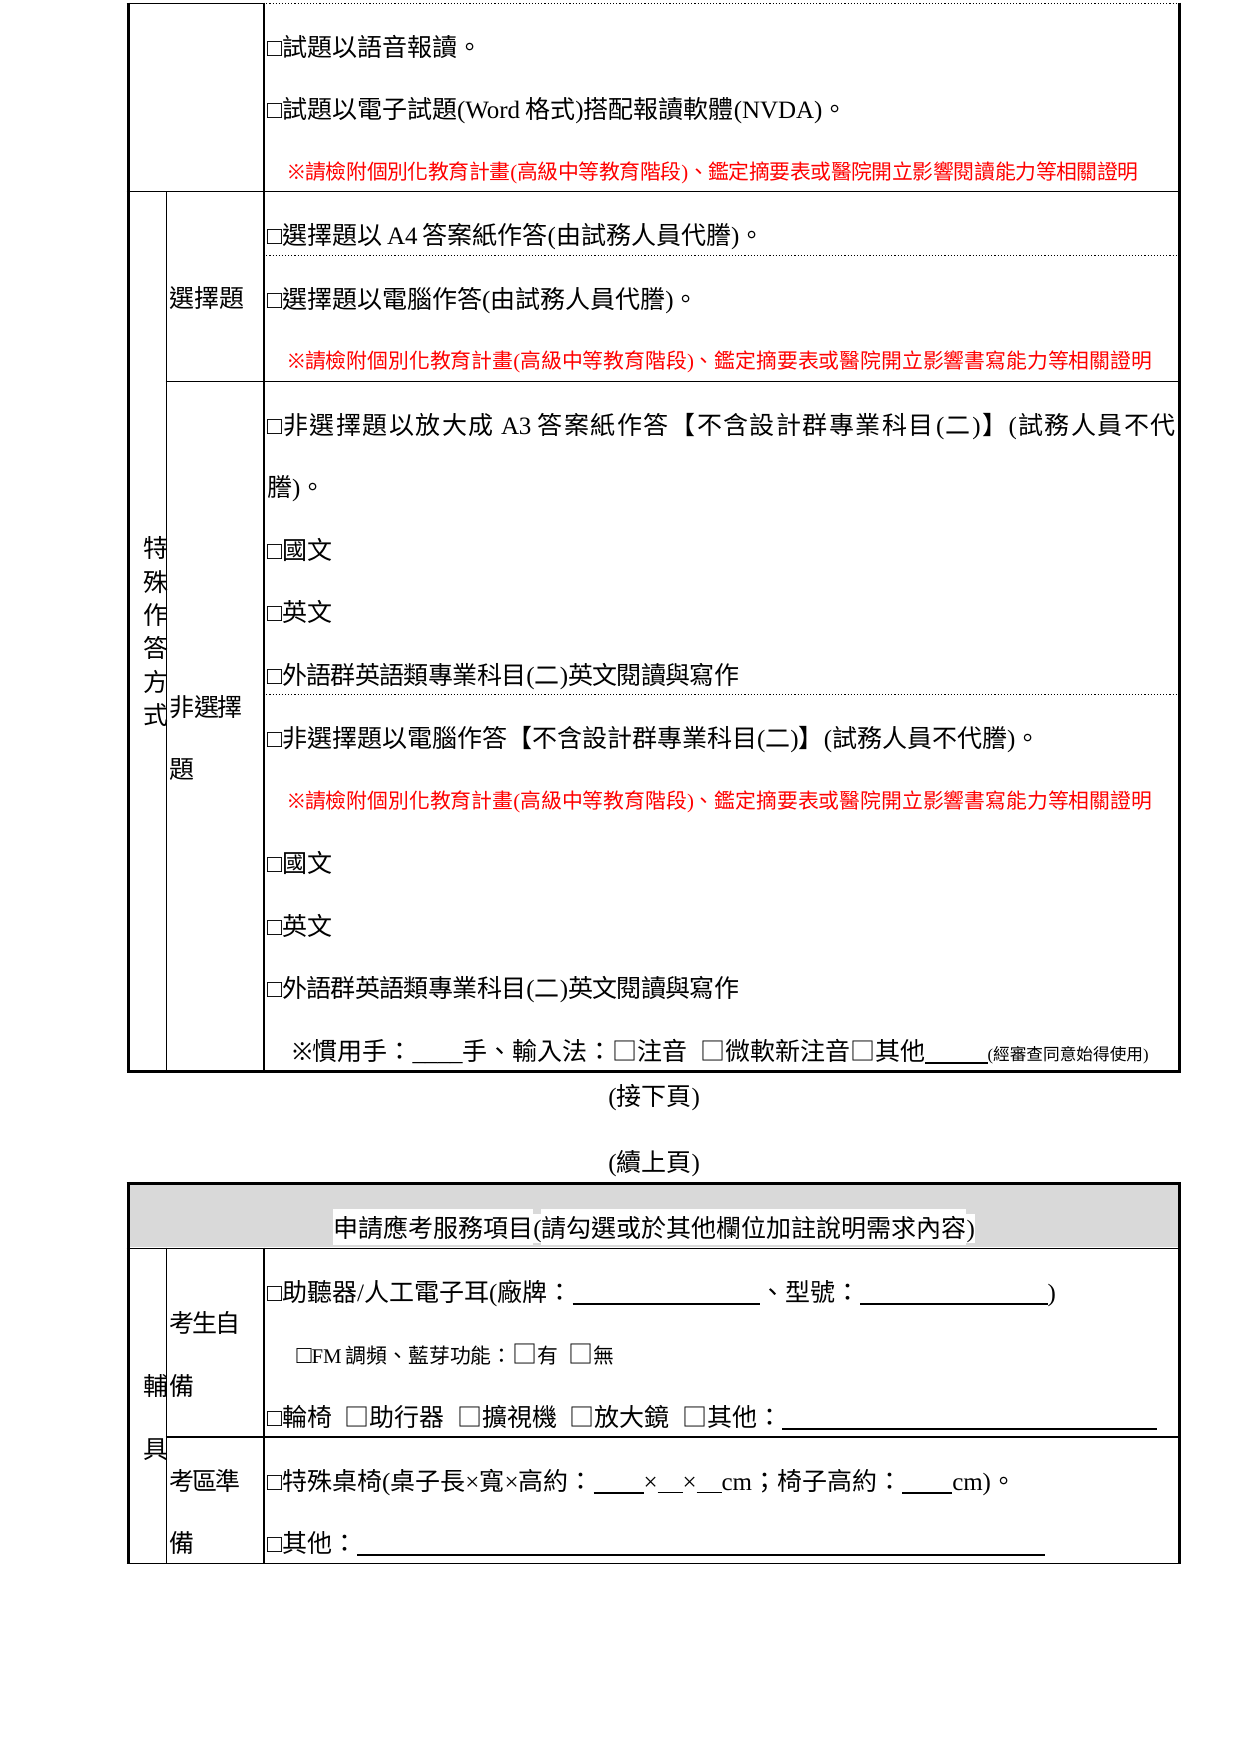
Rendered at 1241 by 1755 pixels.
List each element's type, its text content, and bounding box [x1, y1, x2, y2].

table_cell (接下頁) [128, 1073, 1179, 1119]
table_cell 特殊作答方式 [130, 192, 166, 1070]
table_cell □特殊桌椅(桌子長×寬×高約： × × cm；椅子高約： cm)。 □其他： [265, 1438, 1178, 1562]
table_cell 考區準備 [167, 1438, 263, 1562]
table_cell □選擇題以A4答案紙作答(由試務人員代謄)。 [265, 192, 1178, 254]
table_cell 輔具 [130, 1249, 166, 1562]
table_cell 考生自備 [167, 1249, 263, 1436]
table_cell □非選擇題以放大成A3答案紙作答【不含設計群專業科目(二)】(試務人員不代謄)。 □國文 □英文 □外語群英語類專業科目(二)英文閱讀與寫作 [265, 382, 1178, 694]
table_cell □試題以語音報讀。 □試題以電子試題(Word格式)搭配報讀軟體(NVDA)。 ※請檢附個別化教育計畫(高級中等教育階段)、鑑定摘要表或醫院開立影響閱讀能力等相關證明 [265, 3, 1178, 191]
table_cell [130, 4, 263, 191]
table_cell 申請應考服務項目(請勾選或於其他欄位加註說明需求內容) [130, 1185, 1178, 1247]
table_cell □助聽器/人工電子耳(廠牌： 、型號： ) □FM調頻、藍芽功能：□有 □無 □輪椅 □助行器 □擴視機 □放大鏡 □其他： [265, 1249, 1178, 1436]
table_cell 選擇題 [167, 192, 263, 381]
table_cell □選擇題以電腦作答(由試務人員代謄)。 ※請檢附個別化教育計畫(高級中等教育階段)、鑑定摘要表或醫院開立影響書寫能力等相關證明 [265, 255, 1178, 381]
table_cell (續上頁) [128, 1119, 1179, 1182]
table_cell □非選擇題以電腦作答【不含設計群專業科目(二)】(試務人員不代謄)。 ※請檢附個別化教育計畫(高級中等教育階段)、鑑定摘要表或醫院開立影響書寫能力等相關證明 □國文 □英文 □外語群英語類專業科目(二)英文閱讀與寫作 ※慣用手：____手、輸入法：□注音 □微軟新注音□其他 (經審查同意始得使用) [265, 694, 1178, 1070]
table_cell 非選擇題 [167, 382, 263, 1070]
